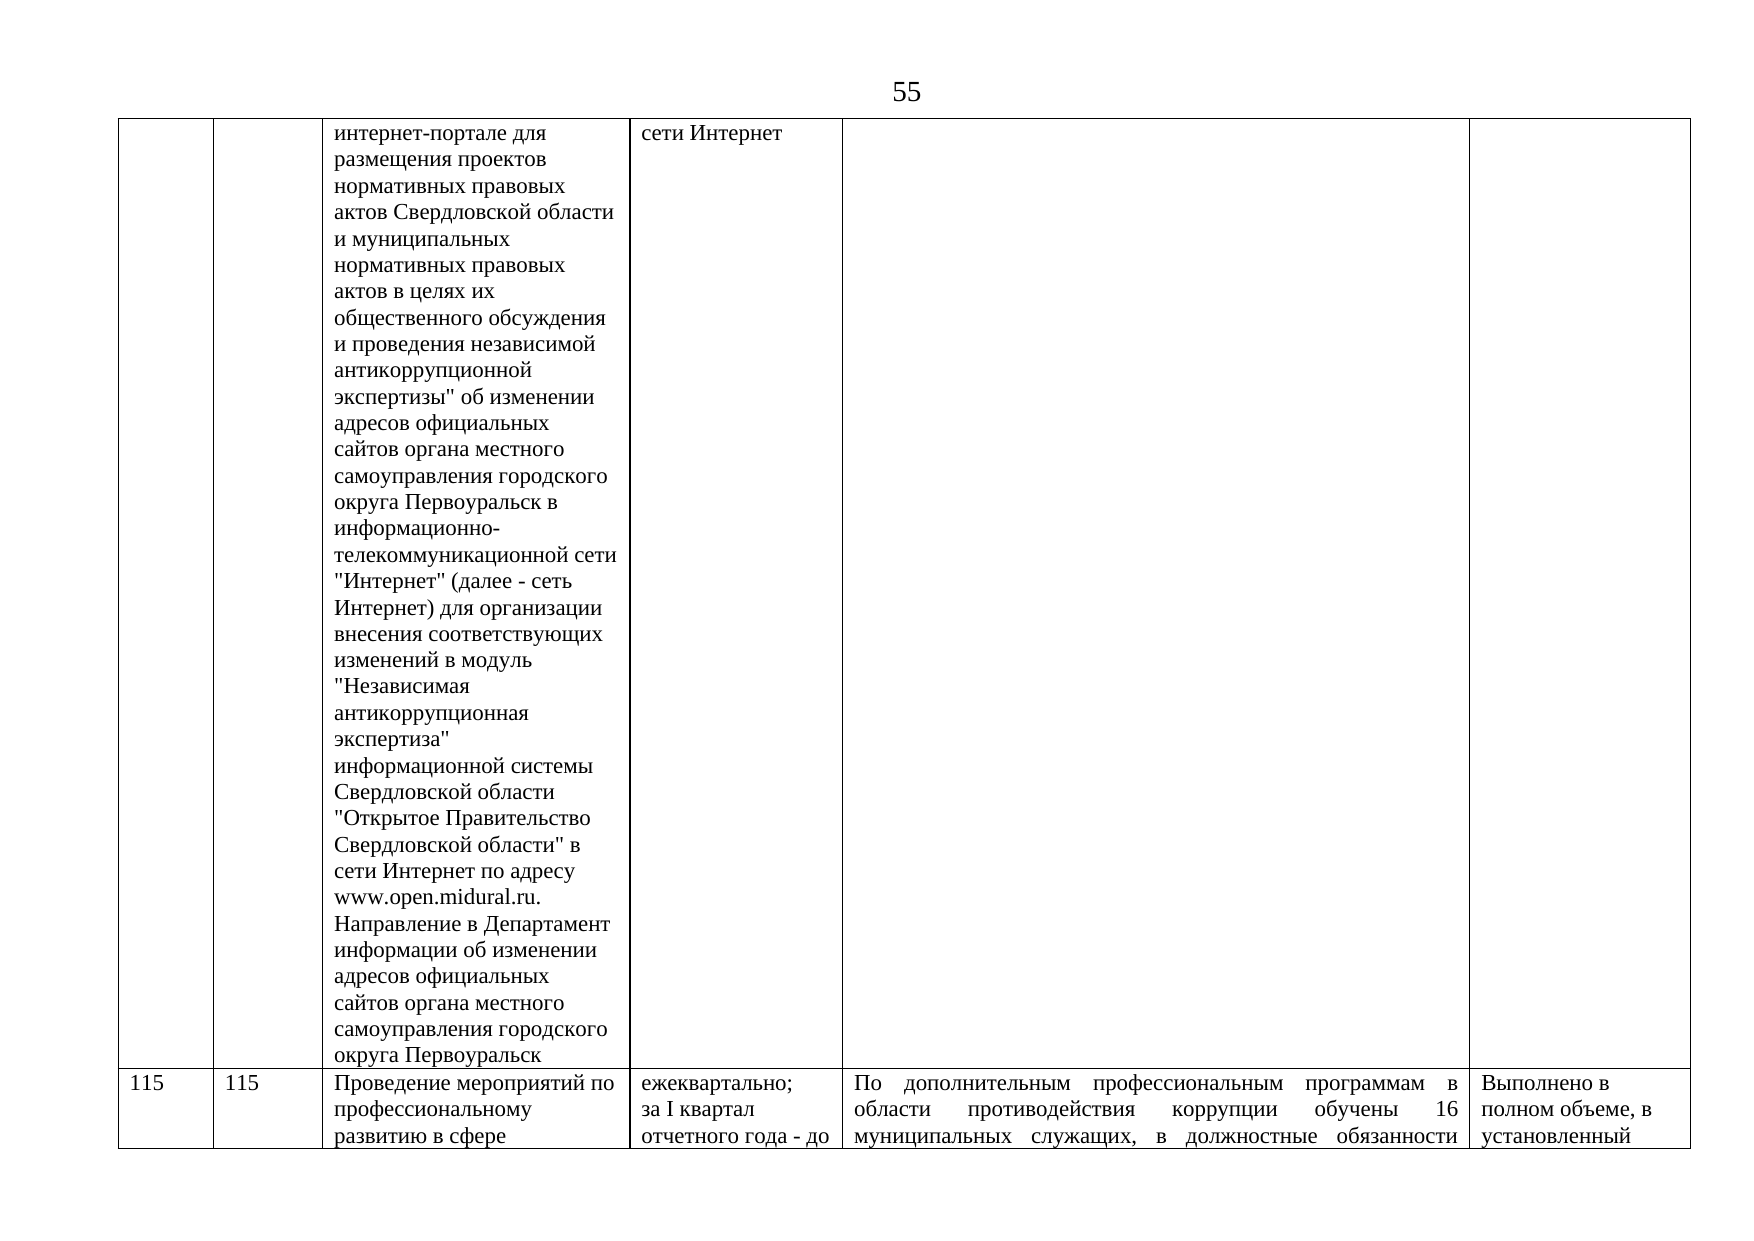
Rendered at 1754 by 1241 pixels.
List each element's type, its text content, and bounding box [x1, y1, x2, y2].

table_cell [843, 119, 1469, 1068]
table_cell Проведение мероприятий по профессиональному развитию в сфере [323, 1069, 629, 1148]
table_cell 115 [119, 1069, 213, 1148]
table_cell [1691, 118, 1696, 1068]
table_cell По дополнительным профессиональным программам в области противодействия коррупции обучены 16 муниципальных служащих, в должностные обязанности [843, 1069, 1469, 1148]
table_cell 115 [214, 1069, 322, 1148]
table_cell [119, 119, 213, 1068]
table_cell сети Интернет [631, 119, 842, 1068]
table_cell интернет-портале для размещения проектов нормативных правовых актов Свердловской области и муниципальных нормативных правовых актов в целях их общественного обсуждения и проведения независимой антикоррупционной экспертизы" об изменении адресов официальных сайтов органа местного самоуправления городского округа Первоуральск в информационно-телекоммуникационной сети "Интернет" (далее - сеть Интернет) для организации внесения соответствующих изменений в модуль "Независимая антикоррупционная экспертиза" информационной системы Свердловской области "Открытое Правительство Свердловской области" в сети Интернет по адресу www.open.midural.ru. Направление в Департамент информации об изменении адресов официальных сайтов органа местного самоуправления городского округа Первоуральск [323, 119, 629, 1068]
table_cell [1470, 119, 1690, 1068]
table_cell [1691, 1068, 1696, 1148]
table_cell [214, 119, 322, 1068]
table_cell Выполнено в полном объеме, в установленный [1470, 1069, 1690, 1148]
table_cell ежеквартально; за I квартал отчетного года - до [631, 1069, 842, 1148]
